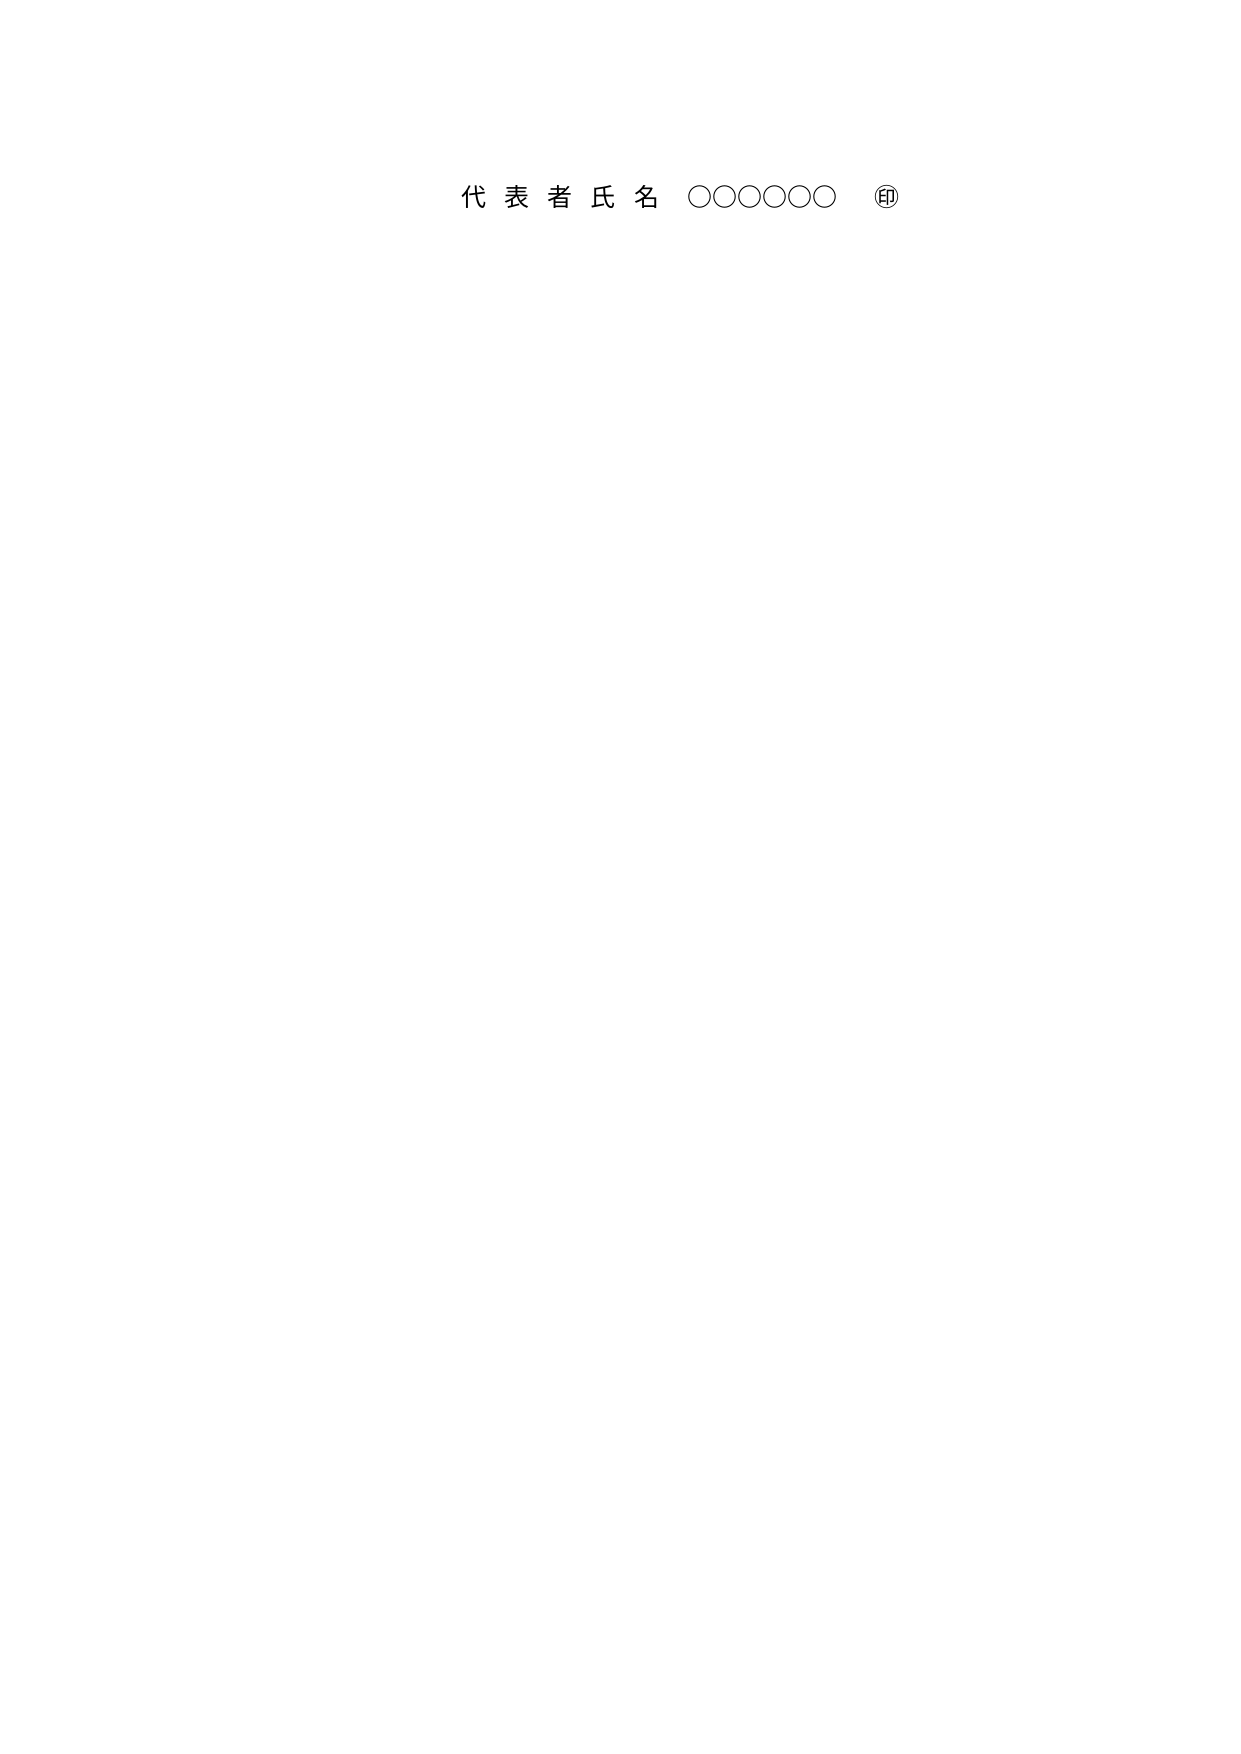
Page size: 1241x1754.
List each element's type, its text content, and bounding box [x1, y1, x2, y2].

text 代 表 者 氏 名 ○○○○○○ ㊞ [136, 177, 1157, 213]
